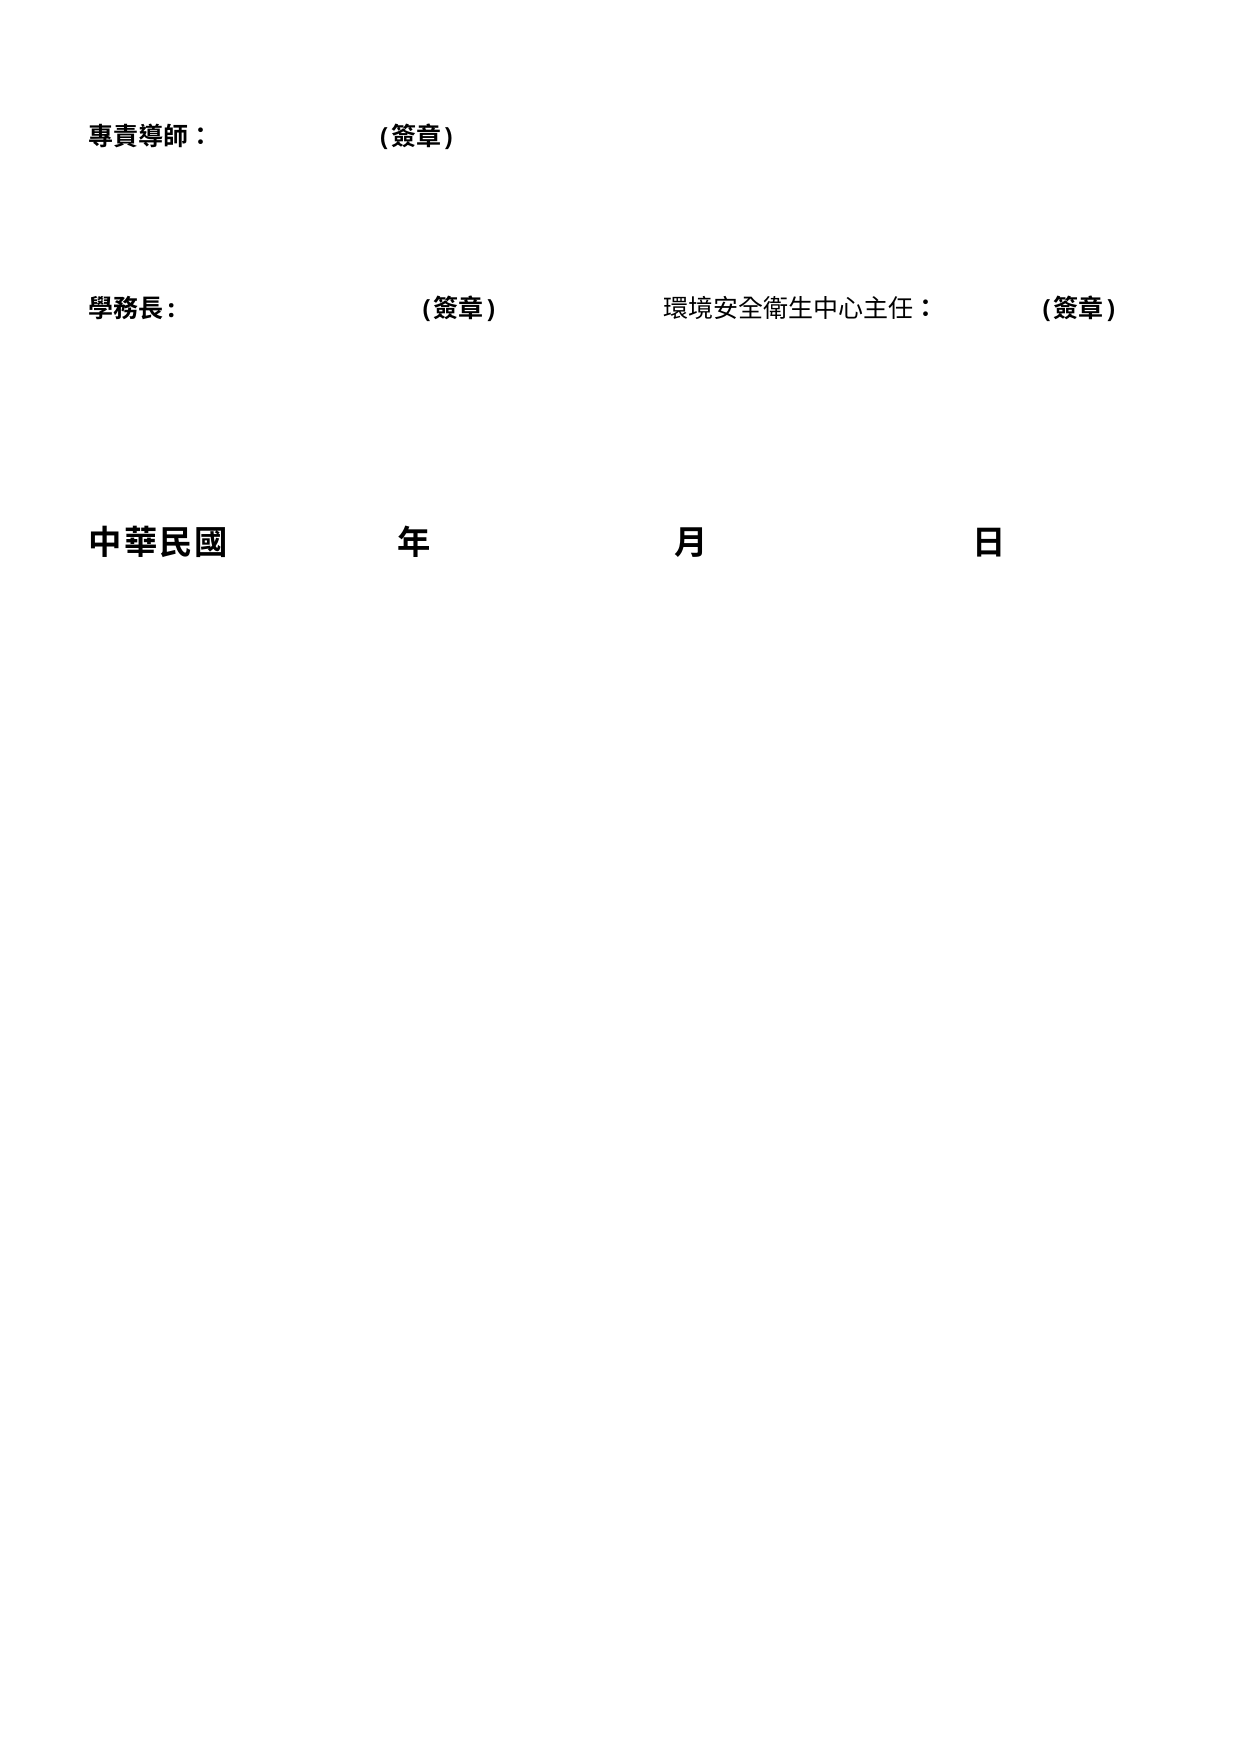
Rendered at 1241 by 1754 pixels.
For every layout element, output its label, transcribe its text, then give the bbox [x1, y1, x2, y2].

text 學務長: (簽章) 環境安全衛生中心主任： (簽章) [89, 265, 1152, 327]
text 中華民國 年 月 日 [89, 498, 1152, 561]
text 專責導師： (簽章) [89, 93, 1152, 155]
